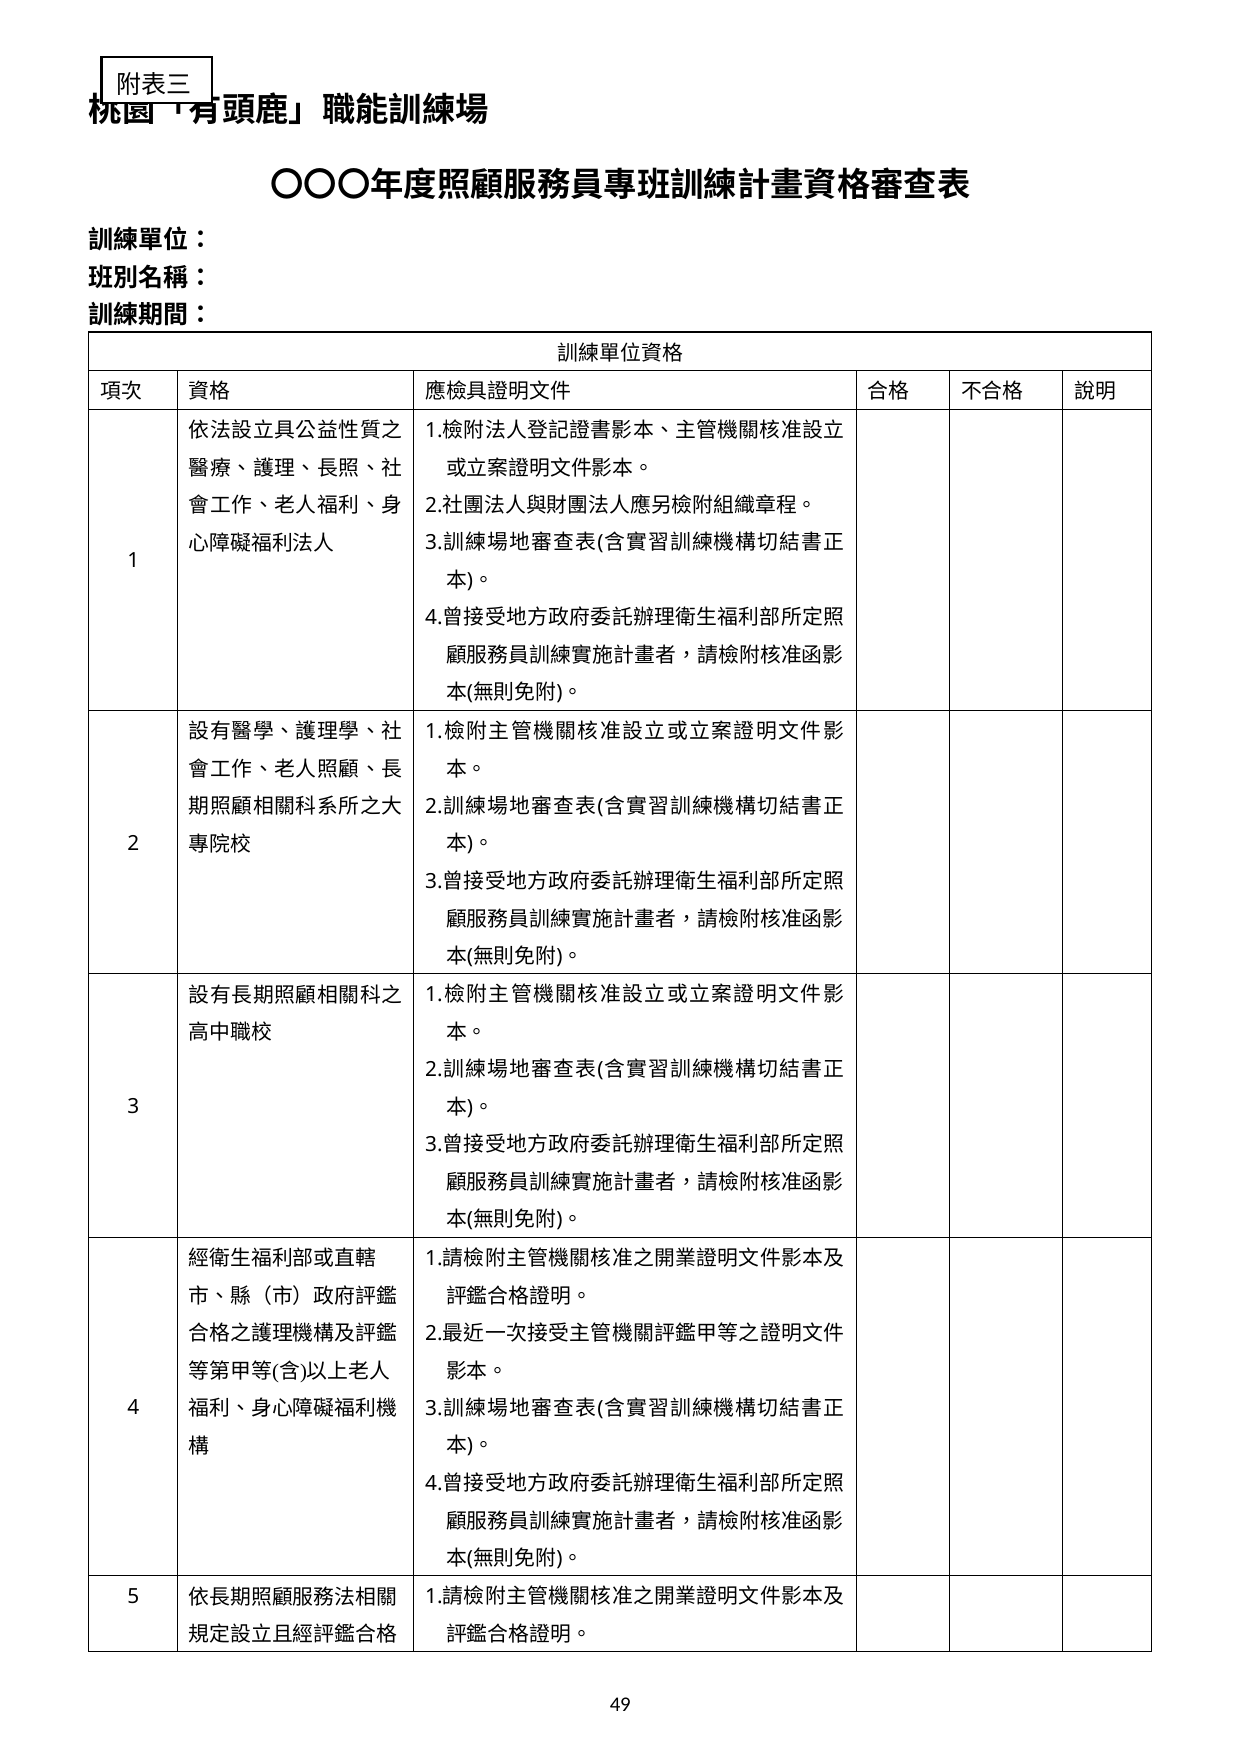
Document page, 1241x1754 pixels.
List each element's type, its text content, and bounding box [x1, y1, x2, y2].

text 訓練期間： [89, 294, 1152, 331]
table_cell [1063, 1238, 1151, 1575]
table_cell 1.請檢附主管機關核准之開業證明文件影本及評鑑合格證明。 [414, 1576, 856, 1651]
table_cell 依法設立具公益性質之醫療、護理、長照、社會工作、老人福利、身心障礙福利法人 [178, 410, 413, 709]
text 〇〇〇年度照顧服務員專班訓練計畫資格審查表 [89, 144, 1152, 219]
table_cell 經衛生福利部或直轄市、縣（市）政府評鑑合格之護理機構及評鑑等第甲等(含)以上老人福利、身心障礙福利機構 [178, 1238, 413, 1575]
table_cell [950, 1238, 1062, 1575]
table_cell 應檢具證明文件 [414, 371, 856, 408]
text 附表三 [117, 64, 198, 96]
table_cell [857, 1238, 949, 1575]
table_cell [857, 711, 949, 973]
table_cell 不合格 [950, 371, 1062, 408]
table_cell [857, 410, 949, 709]
table_cell [950, 974, 1062, 1237]
table_cell [857, 1576, 949, 1651]
table_cell 依長期照顧服務法相關規定設立且經評鑑合格 [178, 1576, 413, 1651]
text 班別名稱： [89, 256, 1152, 294]
table_cell 1.請檢附主管機關核准之開業證明文件影本及評鑑合格證明。 2.最近一次接受主管機關評鑑甲等之證明文件影本。 3.訓練場地審查表(含實習訓練機構切結書正本)。 4.曾接受地方政府委託辦理衛生福利部所定照顧服務員訓練實施計畫者，請檢附核准函影本(無則免附)。 [414, 1238, 856, 1575]
table_cell 2 [89, 711, 177, 973]
table_cell [1063, 711, 1151, 973]
table_cell [857, 974, 949, 1237]
table_cell [950, 1576, 1062, 1651]
text 訓練單位： [89, 219, 1152, 256]
table_cell [1063, 410, 1151, 709]
table_cell 1 [89, 410, 177, 709]
table_cell 1.檢附法人登記證書影本、主管機關核准設立或立案證明文件影本。 2.社團法人與財團法人應另檢附組織章程。 3.訓練場地審查表(含實習訓練機構切結書正本)。 4.曾接受地方政府委託辦理衛生福利部所定照顧服務員訓練實施計畫者，請檢附核准函影本(無則免附)。 [414, 410, 856, 709]
table_cell 設有醫學、護理學、社會工作、老人照顧、長期照顧相關科系所之大專院校 [178, 711, 413, 973]
table_cell [1063, 974, 1151, 1237]
table_cell 5 [89, 1576, 177, 1651]
table_cell 設有長期照顧相關科之高中職校 [178, 974, 413, 1237]
table_cell 4 [89, 1238, 177, 1575]
table_cell 3 [89, 974, 177, 1237]
table_header 訓練單位資格 [89, 333, 1151, 370]
table_cell 1.檢附主管機關核准設立或立案證明文件影本。 2.訓練場地審查表(含實習訓練機構切結書正本)。 3.曾接受地方政府委託辦理衛生福利部所定照顧服務員訓練實施計畫者，請檢附核准函影本(無則免附)。 [414, 711, 856, 973]
table_cell [1063, 1576, 1151, 1651]
table_cell 項次 [89, 371, 177, 408]
text 桃園「有頭鹿」職能訓練場 [89, 69, 1152, 144]
table_cell 資格 [178, 371, 413, 408]
table_cell 合格 [857, 371, 949, 408]
table_cell 說明 [1063, 371, 1151, 408]
table_cell 1.檢附主管機關核准設立或立案證明文件影本。 2.訓練場地審查表(含實習訓練機構切結書正本)。 3.曾接受地方政府委託辦理衛生福利部所定照顧服務員訓練實施計畫者，請檢附核准函影本(無則免附)。 [414, 974, 856, 1237]
table_cell [950, 410, 1062, 709]
table_cell [950, 711, 1062, 973]
